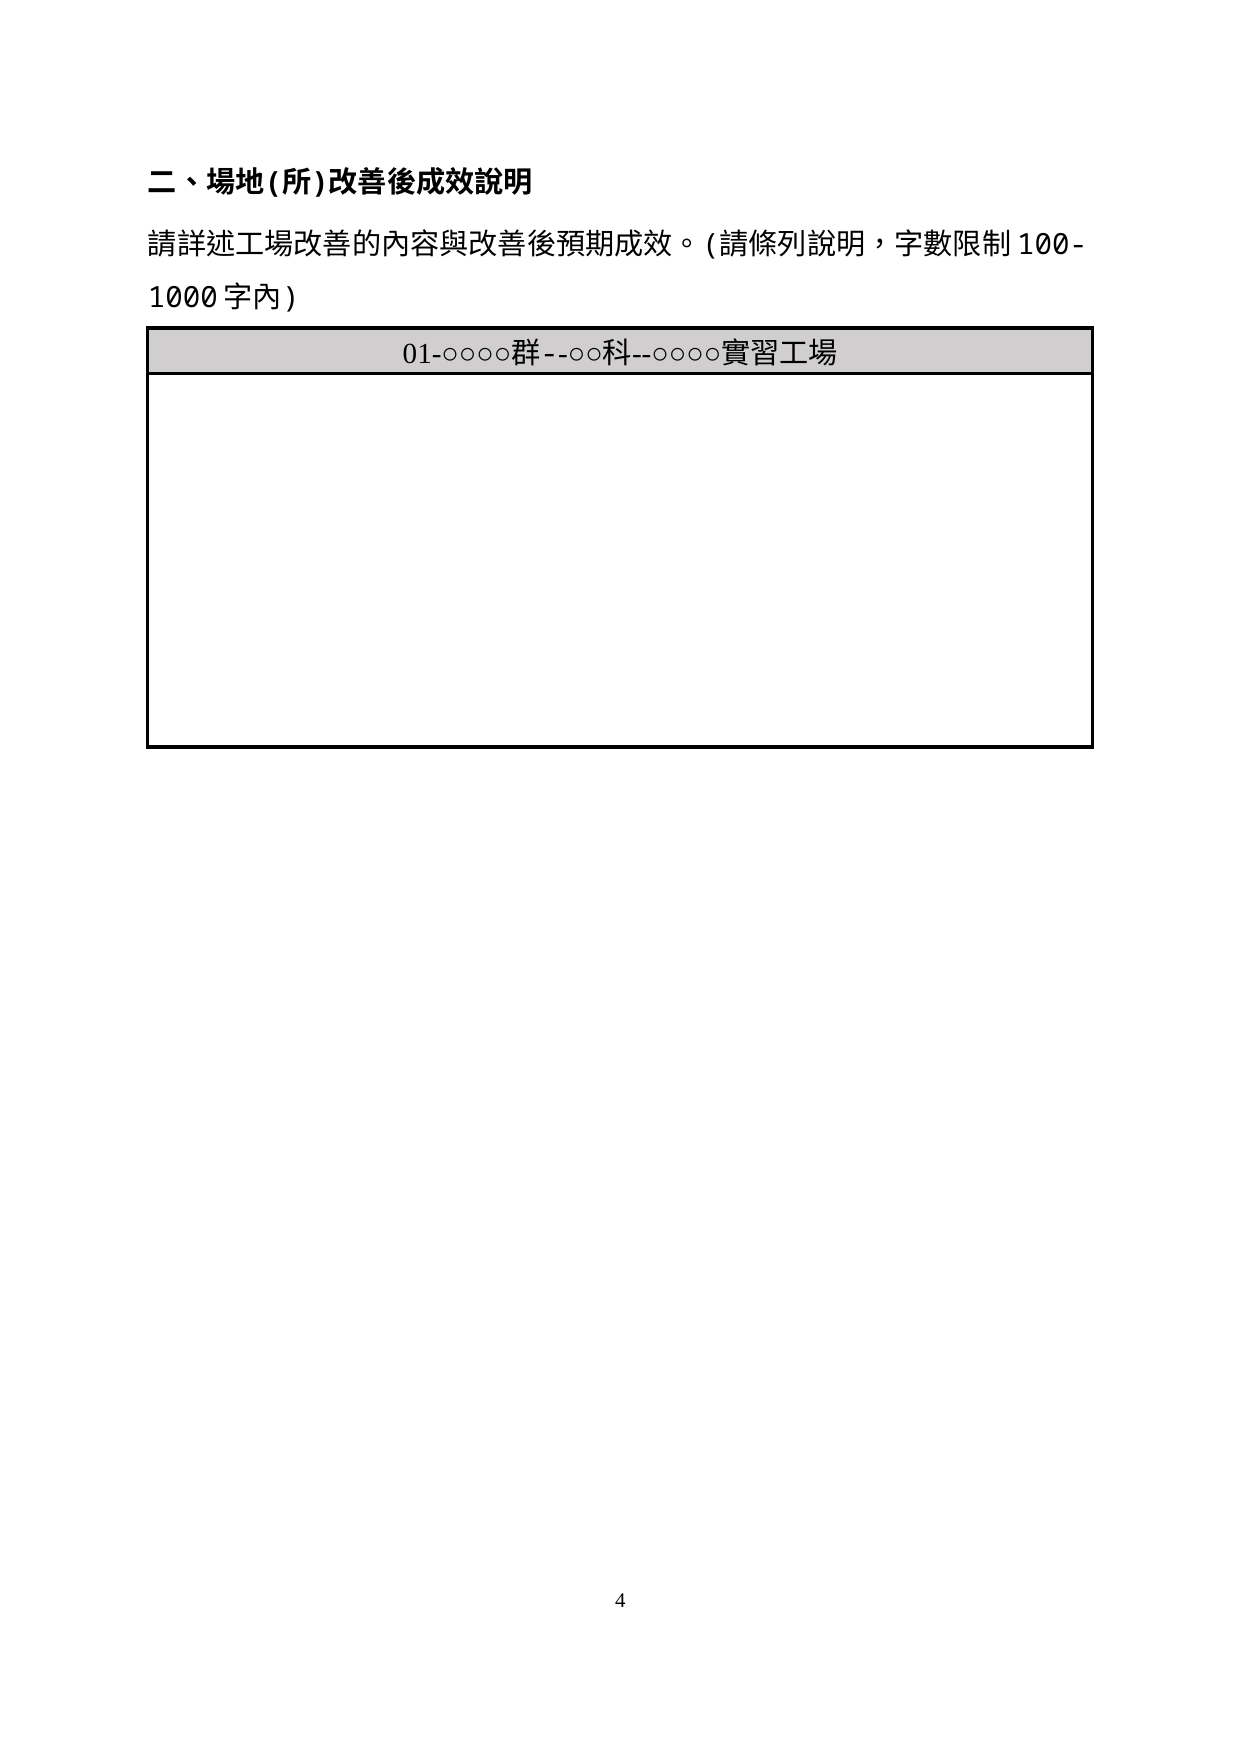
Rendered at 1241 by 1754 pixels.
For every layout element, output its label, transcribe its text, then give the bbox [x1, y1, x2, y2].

text 請詳述工場改善的內容與改善後預期成效。(請條列說明，字數限制100-1000字內) [148, 221, 1092, 316]
table_cell [149, 375, 1091, 745]
text 二、場地(所)改善後成效說明 [148, 158, 1092, 201]
table_header 01-○○○○群--○○科--○○○○實習工場 [149, 330, 1091, 372]
